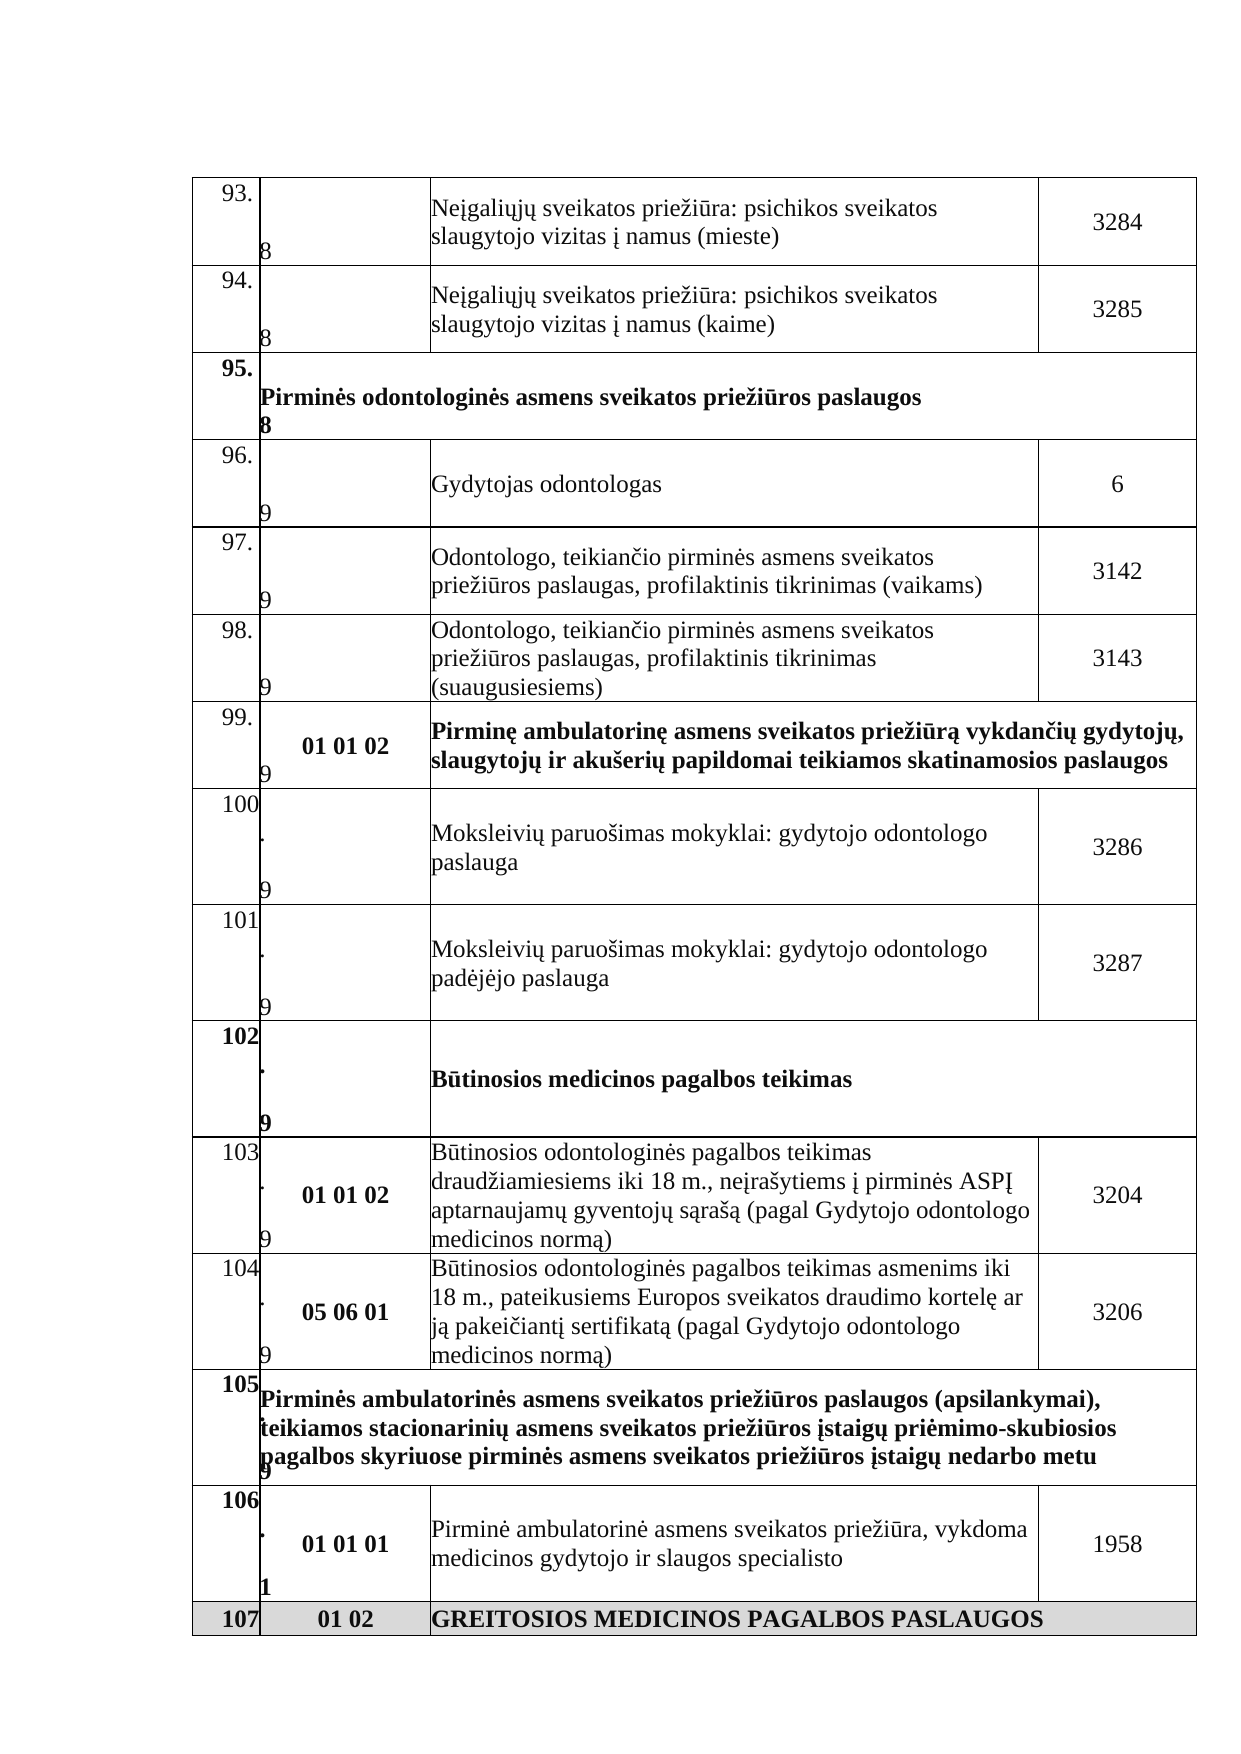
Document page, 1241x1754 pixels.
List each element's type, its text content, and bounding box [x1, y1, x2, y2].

table_cell [261, 1008, 268, 1014]
table_cell 96. 9 [193, 440, 259, 526]
table_cell [262, 593, 268, 600]
table_cell [261, 514, 268, 520]
table_cell 97. 9 [193, 528, 259, 614]
table_cell Būtinosios medicinos pagalbos teikimas [431, 1021, 1196, 1136]
table_cell 3285 [1039, 266, 1196, 352]
table_cell 106. 1 [193, 1486, 259, 1601]
table_cell 05 06 01 [261, 1254, 430, 1368]
table_cell 3287 [1039, 905, 1196, 1020]
table_cell Pirminę ambulatorinę asmens sveikatos priežiūrą vykdančių gydytojų, slaugytojų ir akušerių papildomai teikiamos skatinamosios paslaugos [431, 702, 1196, 788]
table_cell Pirminės odontologinės asmens sveikatos priežiūros paslaugos [261, 353, 1196, 439]
table_cell [262, 680, 268, 687]
table_cell 102. 9 [193, 1021, 259, 1136]
table_cell 3284 [1039, 178, 1196, 264]
table_cell [261, 789, 430, 904]
table_cell 107. 1 [193, 1602, 259, 1635]
table_cell 98. 9 [193, 615, 259, 701]
table_cell 95. 8 [193, 353, 259, 439]
table_cell 01 01 01 [261, 1486, 430, 1601]
table_cell 93. 8 [193, 178, 259, 264]
table_cell 01 01 02 [261, 1138, 430, 1252]
table_cell Odontologo, teikiančio pirminės asmens sveikatos priežiūros paslaugas, profilaktinis tikrinimas (suaugusiesiems) [431, 615, 1038, 701]
table_cell 94. 8 [193, 266, 259, 352]
table_cell 01 01 02 [261, 702, 430, 788]
table_cell 99. 9 [193, 702, 259, 788]
table_cell [261, 891, 268, 897]
table_cell [262, 506, 268, 513]
table_cell 101. 9 [193, 905, 259, 1020]
table_cell Gydytojas odontologas [431, 440, 1038, 526]
table_cell 100. 9 [193, 789, 259, 904]
table_cell 3286 [1039, 789, 1196, 904]
table_cell [261, 905, 430, 1020]
table_cell Pirminės ambulatorinės asmens sveikatos priežiūros paslaugos (apsilankymai), teikiamos stacionarinių asmens sveikatos priežiūros įstaigų priėmimo-skubiosios pagalbos skyriuose pirminės asmens sveikatos priežiūros įstaigų nedarbo metu [261, 1370, 1196, 1484]
table_cell [261, 1021, 430, 1136]
table_cell Neįgaliųjų sveikatos priežiūra: psichikos sveikatos slaugytojo vizitas į namus (kaime) [431, 266, 1038, 352]
table_cell Pirminė ambulatorinė asmens sveikatos priežiūra, vykdoma medicinos gydytojo ir slaugos specialisto [431, 1486, 1038, 1601]
table_cell GREITOSIOS MEDICINOS PAGALBOS PASLAUGOS [431, 1602, 1196, 1635]
table_cell Moksleivių paruošimas mokyklai: gydytojo odontologo paslauga [431, 789, 1038, 904]
table_cell 1958 [1039, 1486, 1196, 1601]
table_cell [261, 440, 430, 526]
table_cell 3143 [1039, 615, 1196, 701]
table_cell 3142 [1039, 528, 1196, 614]
table_cell [261, 601, 268, 607]
table_cell 6 [1039, 440, 1196, 526]
table_cell Odontologo, teikiančio pirminės asmens sveikatos priežiūros paslaugas, profilaktinis tikrinimas (vaikams) [431, 528, 1038, 614]
table_cell [262, 338, 268, 345]
table_cell [261, 266, 430, 352]
table_cell Moksleivių paruošimas mokyklai: gydytojo odontologo padėjėjo paslauga [431, 905, 1038, 1020]
table_cell [261, 688, 268, 694]
table_cell 3204 [1039, 1138, 1196, 1252]
table_cell 01 02 [261, 1602, 430, 1635]
table_cell [262, 251, 268, 258]
table_cell Neįgaliųjų sveikatos priežiūra: psichikos sveikatos slaugytojo vizitas į namus (mieste) [431, 178, 1038, 264]
table_cell 105. 9 [193, 1370, 259, 1484]
table_cell [261, 615, 430, 701]
table_cell Būtinosios odontologinės pagalbos teikimas draudžiamiesiems iki 18 m., neįrašytiems į pirminės ASPĮ aptarnaujamų gyventojų sąrašą (pagal Gydytojo odontologo medicinos normą) [431, 1138, 1038, 1252]
table_cell 3206 [1039, 1254, 1196, 1368]
table_cell [262, 883, 268, 890]
table_cell [262, 1000, 268, 1007]
table_cell Būtinosios odontologinės pagalbos teikimas asmenims iki 18 m., pateikusiems Europos sveikatos draudimo kortelę ar ją pakeičiantį sertifikatą (pagal Gydytojo odontologo medicinos normą) [431, 1254, 1038, 1368]
table_cell 103. 9 [193, 1138, 259, 1252]
table_cell 104. 9 [193, 1254, 259, 1368]
table_cell [261, 178, 430, 264]
table_cell [261, 528, 430, 614]
